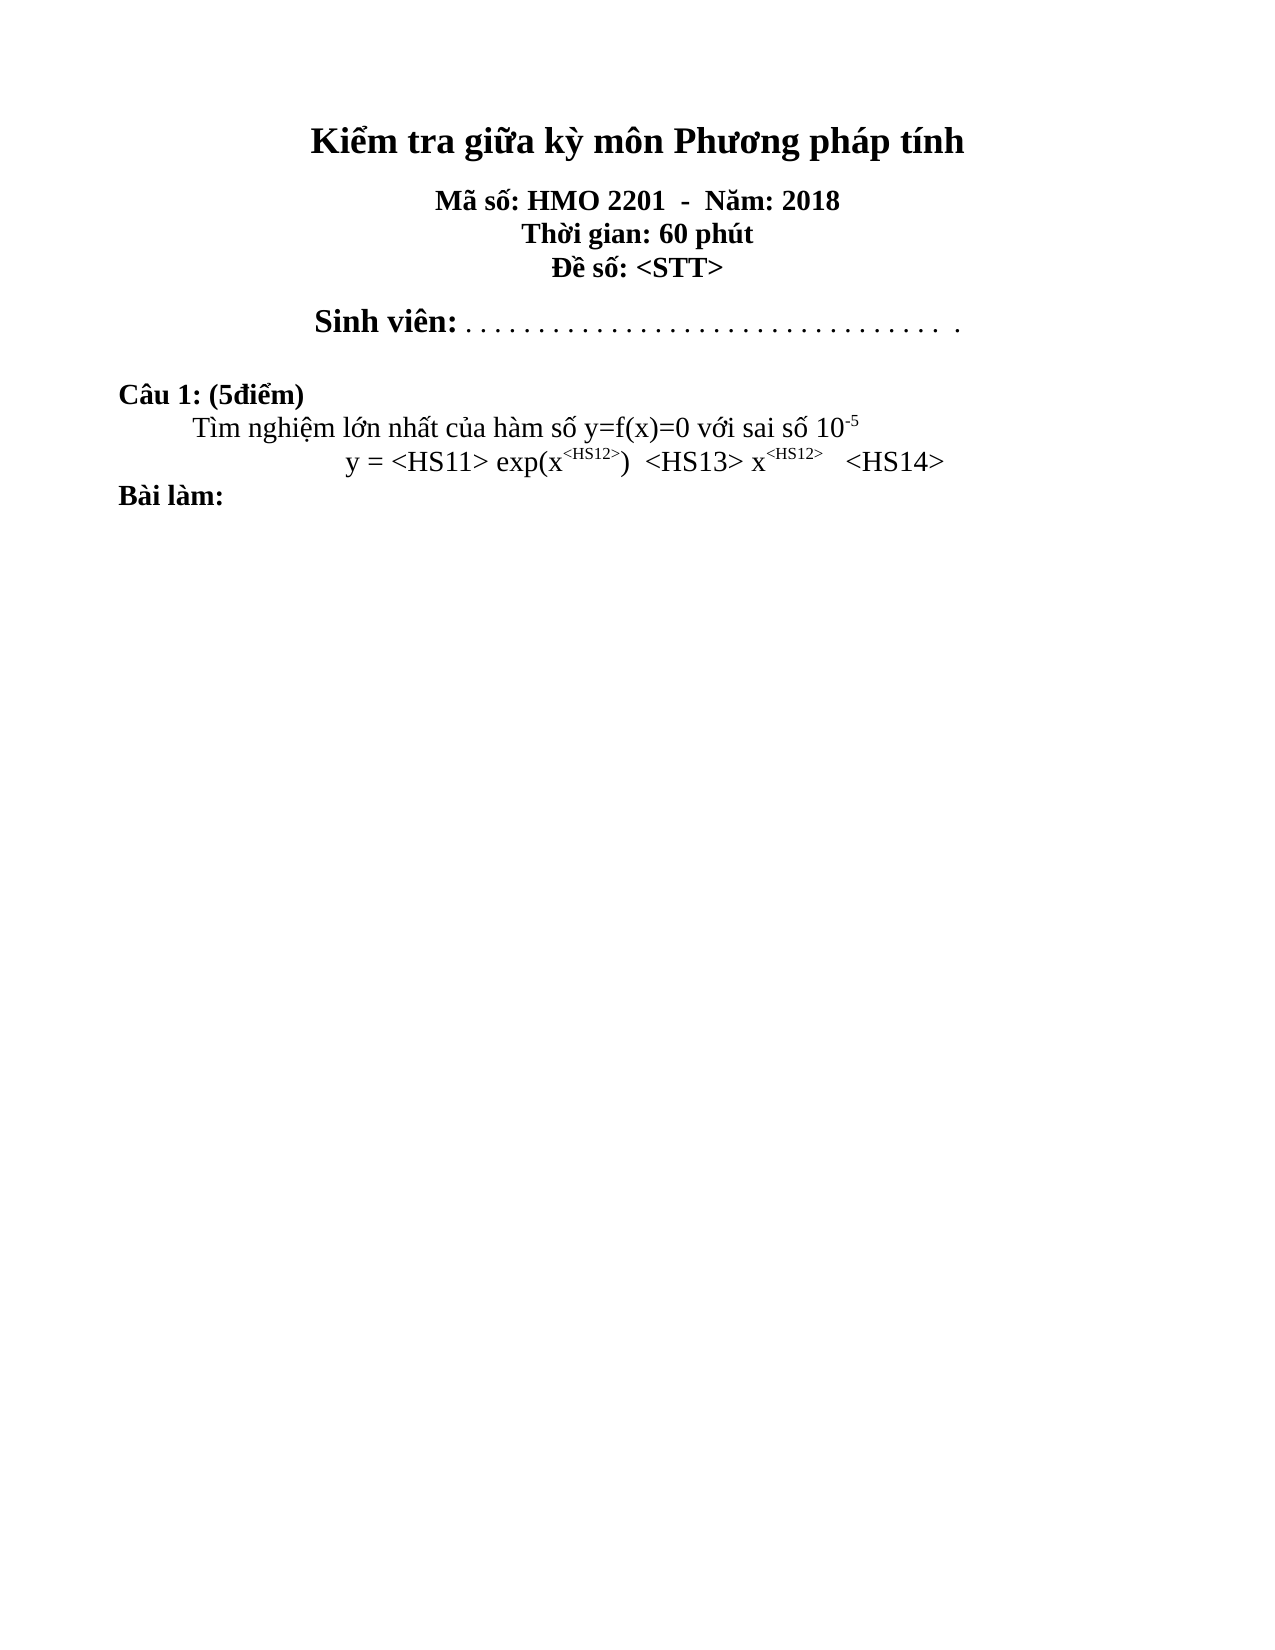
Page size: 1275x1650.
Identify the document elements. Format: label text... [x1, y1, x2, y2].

text Thời gian: 60 phút [118, 216, 1157, 250]
text Câu 1: (5điểm) [118, 377, 1157, 411]
text Bài làm: [118, 478, 1157, 511]
text Tìm nghiệm lớn nhất của hàm số y=f(x)=0 với sai số 10-5 [118, 411, 1157, 444]
text Mã số: HMO 2201 - Năm: 2018 [118, 183, 1157, 216]
text Sinh viên: . . . . . . . . . . . . . . . . . . . . . . . . . . . . . . . . . . [118, 301, 1157, 340]
text Kiểm tra giữa kỳ môn Phương pháp tính [118, 118, 1157, 161]
text Đề số: <STT> [118, 250, 1157, 283]
text y = <HS11> exp(x<HS12>) <HS13> x<HS12> <HS14> [118, 444, 1157, 478]
